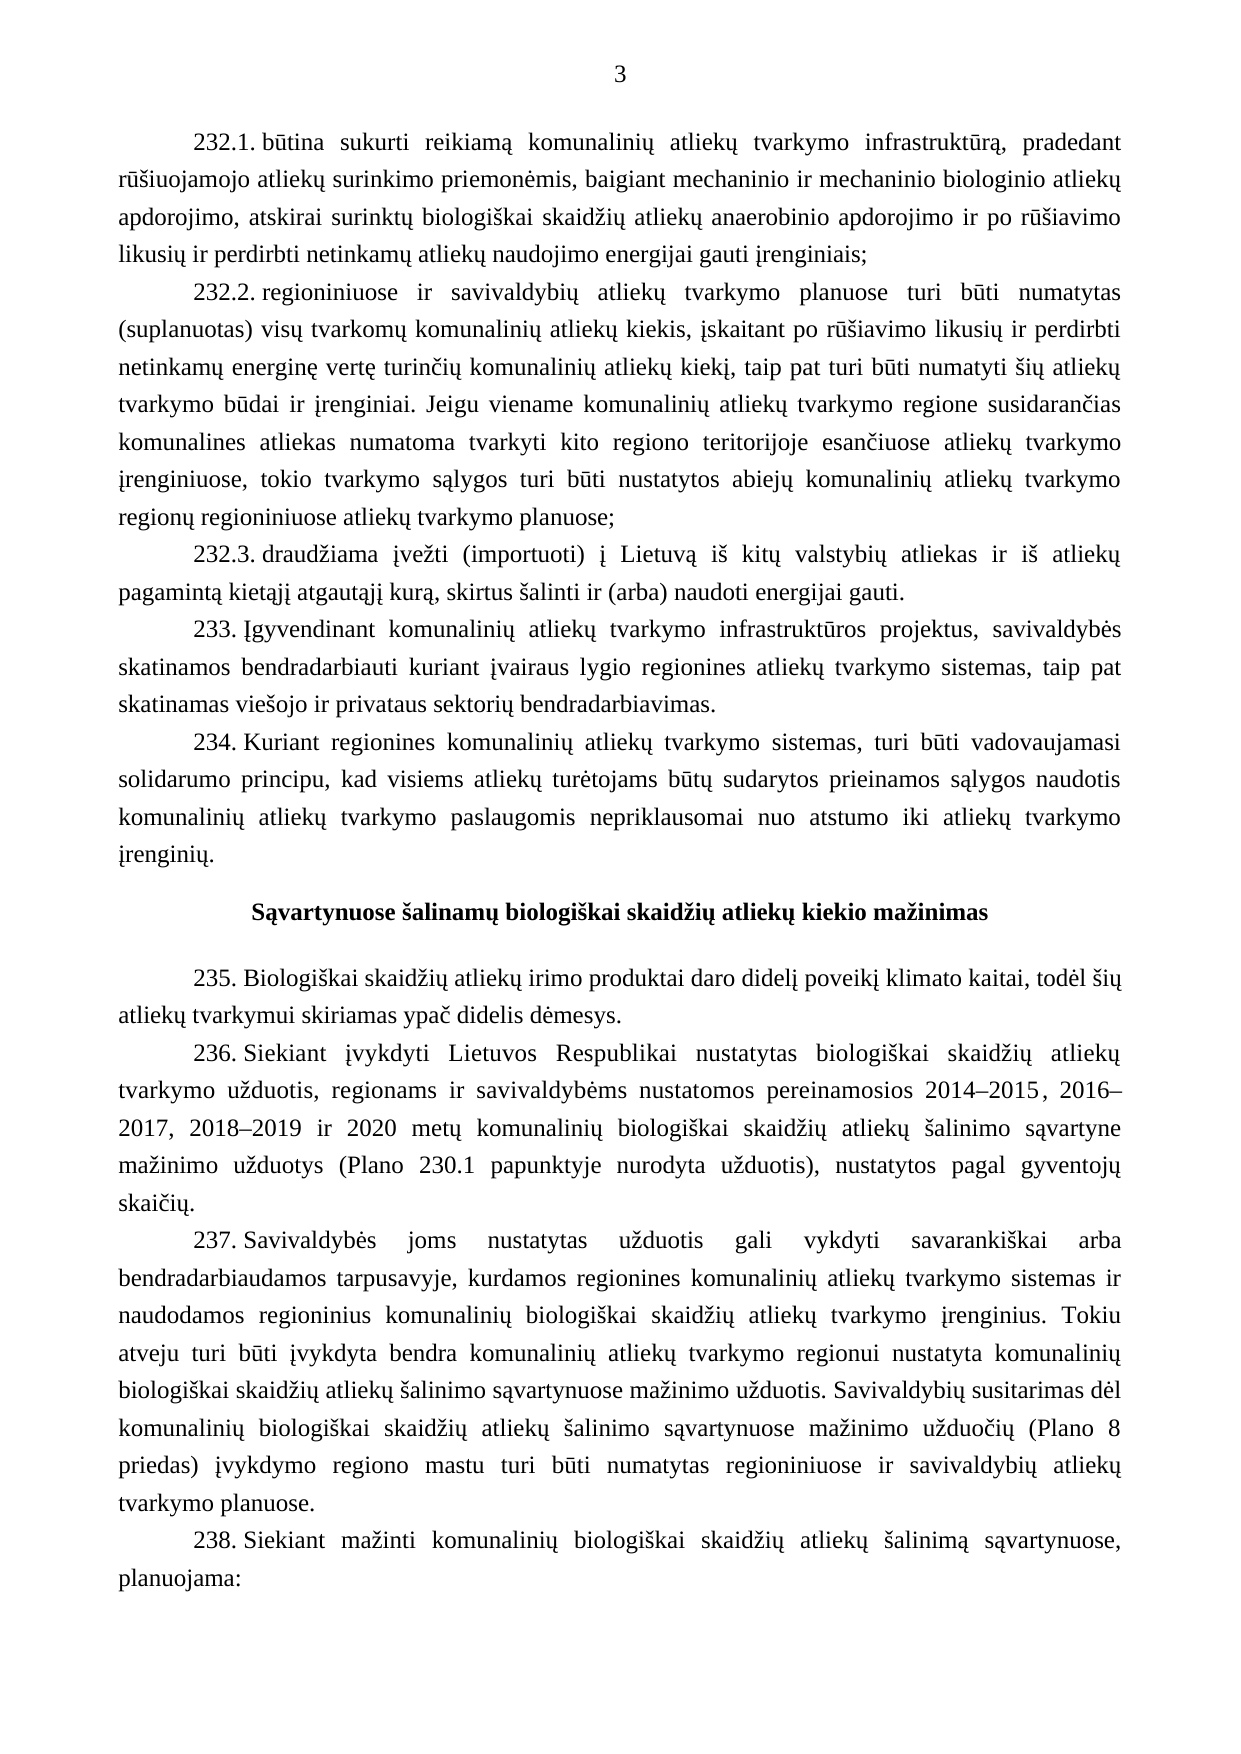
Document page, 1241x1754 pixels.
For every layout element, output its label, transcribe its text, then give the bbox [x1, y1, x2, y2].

text 233. Įgyvendinant komunalinių atliekų tvarkymo infrastruktūros projektus, savivaldybės skatinamos bendradarbiauti kuriant įvairaus lygio regionines atliekų tvarkymo sistemas, taip pat skatinamas viešojo ir privataus sektorių bendradarbiavimas. [118, 606, 1122, 718]
text 237. Savivaldybės joms nustatytas užduotis gali vykdyti savarankiškai arba bendradarbiaudamos tarpusavyje, kurdamos regionines komunalinių atliekų tvarkymo sistemas ir naudodamos regioninius komunalinių biologiškai skaidžių atliekų tvarkymo įrenginius. Tokiu atveju turi būti įvykdyta bendra komunalinių atliekų tvarkymo regionui nustatyta komunalinių biologiškai skaidžių atliekų šalinimo sąvartynuose mažinimo užduotis. Savivaldybių susitarimas dėl komunalinių biologiškai skaidžių atliekų šalinimo sąvartynuose mažinimo užduočių (Plano 8 priedas) įvykdymo regiono mastu turi būti numatytas regioniniuose ir savivaldybių atliekų tvarkymo planuose. [118, 1217, 1122, 1517]
text 232.3. draudžiama įvežti (importuoti) į Lietuvą iš kitų valstybių atliekas ir iš atliekų pagamintą kietąjį atgautąjį kurą, skirtus šalinti ir (arba) naudoti energijai gauti. [118, 531, 1122, 606]
text 235. Biologiškai skaidžių atliekų irimo produktai daro didelį poveikį klimato kaitai, todėl šių atliekų tvarkymui skiriamas ypač didelis dėmesys. [118, 954, 1122, 1029]
text Sąvartynuose šalinamų biologiškai skaidžių atliekų kiekio mažinimas [118, 897, 1122, 926]
text 236. Siekiant įvykdyti Lietuvos Respublikai nustatytas biologiškai skaidžių atliekų tvarkymo užduotis, regionams ir savivaldybėms nustatomos pereinamosios 2014–2015, 2016–2017, 2018–2019 ir 2020 metų komunalinių biologiškai skaidžių atliekų šalinimo sąvartyne mažinimo užduotys (Plano 230.1 papunktyje nurodyta užduotis), nustatytos pagal gyventojų skaičių. [118, 1029, 1122, 1217]
text 234. Kuriant regionines komunalinių atliekų tvarkymo sistemas, turi būti vadovaujamasi solidarumo principu, kad visiems atliekų turėtojams būtų sudarytos prieinamos sąlygos naudotis komunalinių atliekų tvarkymo paslaugomis nepriklausomai nuo atstumo iki atliekų tvarkymo įrenginių. [118, 718, 1122, 868]
text 232.1. būtina sukurti reikiamą komunalinių atliekų tvarkymo infrastruktūrą, pradedant rūšiuojamojo atliekų surinkimo priemonėmis, baigiant mechaninio ir mechaninio biologinio atliekų apdorojimo, atskirai surinktų biologiškai skaidžių atliekų anaerobinio apdorojimo ir po rūšiavimo likusių ir perdirbti netinkamų atliekų naudojimo energijai gauti įrenginiais; [118, 118, 1122, 268]
text 232.2. regioniniuose ir savivaldybių atliekų tvarkymo planuose turi būti numatytas (suplanuotas) visų tvarkomų komunalinių atliekų kiekis, įskaitant po rūšiavimo likusių ir perdirbti netinkamų energinę vertę turinčių komunalinių atliekų kiekį, taip pat turi būti numatyti šių atliekų tvarkymo būdai ir įrenginiai. Jeigu viename komunalinių atliekų tvarkymo regione susidarančias komunalines atliekas numatoma tvarkyti kito regiono teritorijoje esančiuose atliekų tvarkymo įrenginiuose, tokio tvarkymo sąlygos turi būti nustatytos abiejų komunalinių atliekų tvarkymo regionų regioniniuose atliekų tvarkymo planuose; [118, 268, 1122, 531]
text 238. Siekiant mažinti komunalinių biologiškai skaidžių atliekų šalinimą sąvartynuose, planuojama: [118, 1517, 1122, 1592]
